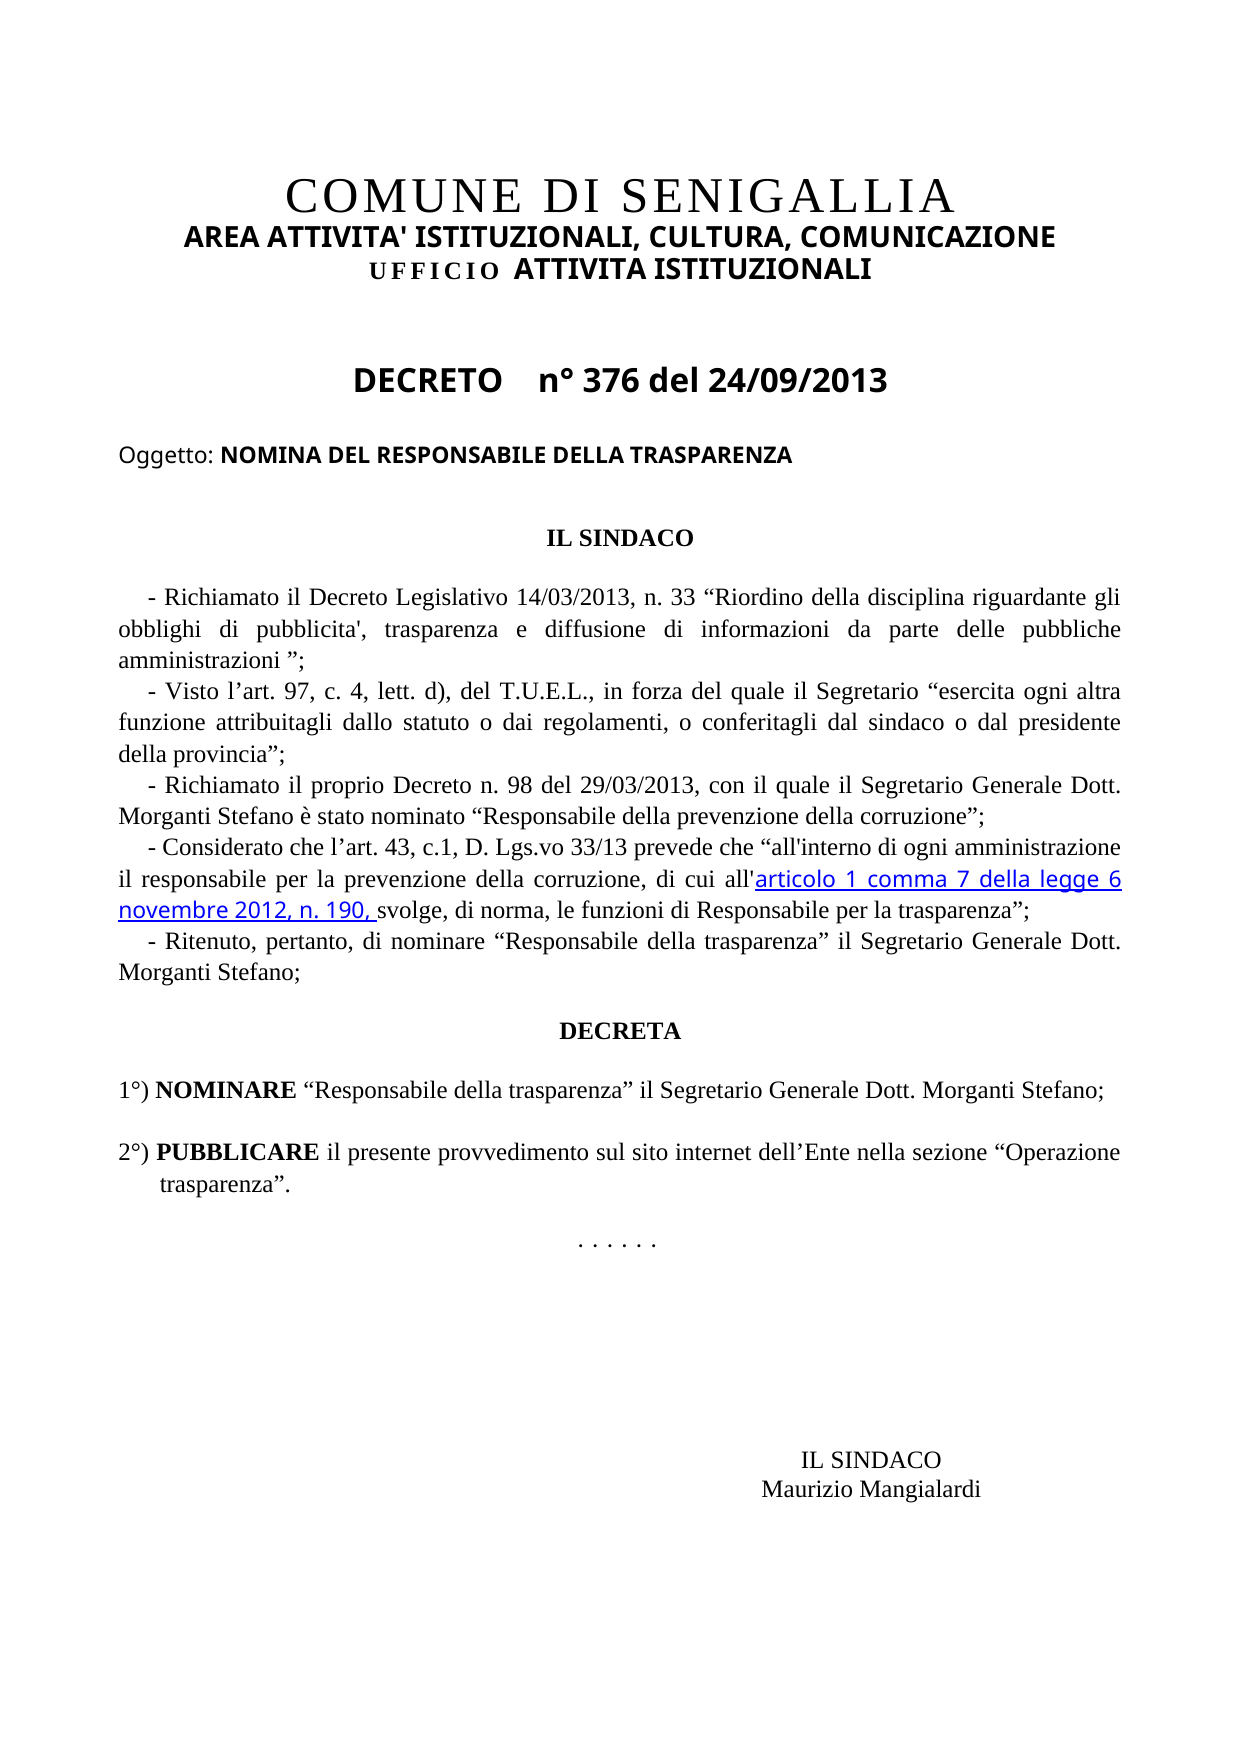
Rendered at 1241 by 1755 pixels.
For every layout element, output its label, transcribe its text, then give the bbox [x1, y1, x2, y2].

text UFFICIO ATTIVITA ISTITUZIONALI [118, 254, 1122, 285]
text Maurizio Mangialardi [620, 1474, 1122, 1503]
text AREA ATTIVITA' ISTITUZIONALI, CULTURA, COMUNICAZIONE [118, 223, 1122, 254]
text - Visto l’art. 97, c. 4, lett. d), del T.U.E.L., in forza del quale il Segretario “esercita ogni altra funzione attribuitagli dallo statuto o dai regolamenti, o conferitagli dal sindaco o dal presidente della provincia”; [118, 674, 1122, 768]
text IL SINDACO [118, 523, 1122, 552]
text - Ritenuto, pertanto, di nominare “Responsabile della trasparenza” il Segretario Generale Dott. Morganti Stefano; [118, 924, 1122, 987]
text 1°) NOMINARE “Responsabile della trasparenza” il Segretario Generale Dott. Morganti Stefano; [118, 1073, 1122, 1104]
text - Richiamato il Decreto Legislativo 14/03/2013, n. 33 “Riordino della disciplina riguardante gli obblighi di pubblicita', trasparenza e diffusione di informazioni da parte delle pubbliche amministrazioni ”; [118, 581, 1122, 674]
text - Richiamato il proprio Decreto n. 98 del 29/03/2013, con il quale il Segretario Generale Dott. Morganti Stefano è stato nominato “Responsabile della prevenzione della corruzione”; [118, 768, 1122, 831]
text 2°) PUBBLICARE il presente provvedimento sul sito internet dell’Ente nella sezione “Operazione trasparenza”. [118, 1136, 1122, 1198]
text Oggetto: NOMINA DEL RESPONSABILE DELLA TRASPARENZA [118, 439, 1122, 471]
text · · · · · · [118, 1225, 1122, 1262]
text IL SINDACO [620, 1446, 1122, 1474]
title COMUNE DI SENIGALLIA [118, 165, 1122, 223]
text DECRETO n° 376 del 24/09/2013 [118, 356, 1122, 402]
text - Considerato che l’art. 43, c.1, D. Lgs.vo 33/13 prevede che “all'interno di ogni amministrazione il responsabile per la prevenzione della corruzione, di cui all'articolo 1 comma 7 della legge 6 novembre 2012, n. 190, svolge, di norma, le funzioni di Responsabile per la trasparenza”; [118, 831, 1122, 924]
text DECRETA [118, 1016, 1122, 1044]
